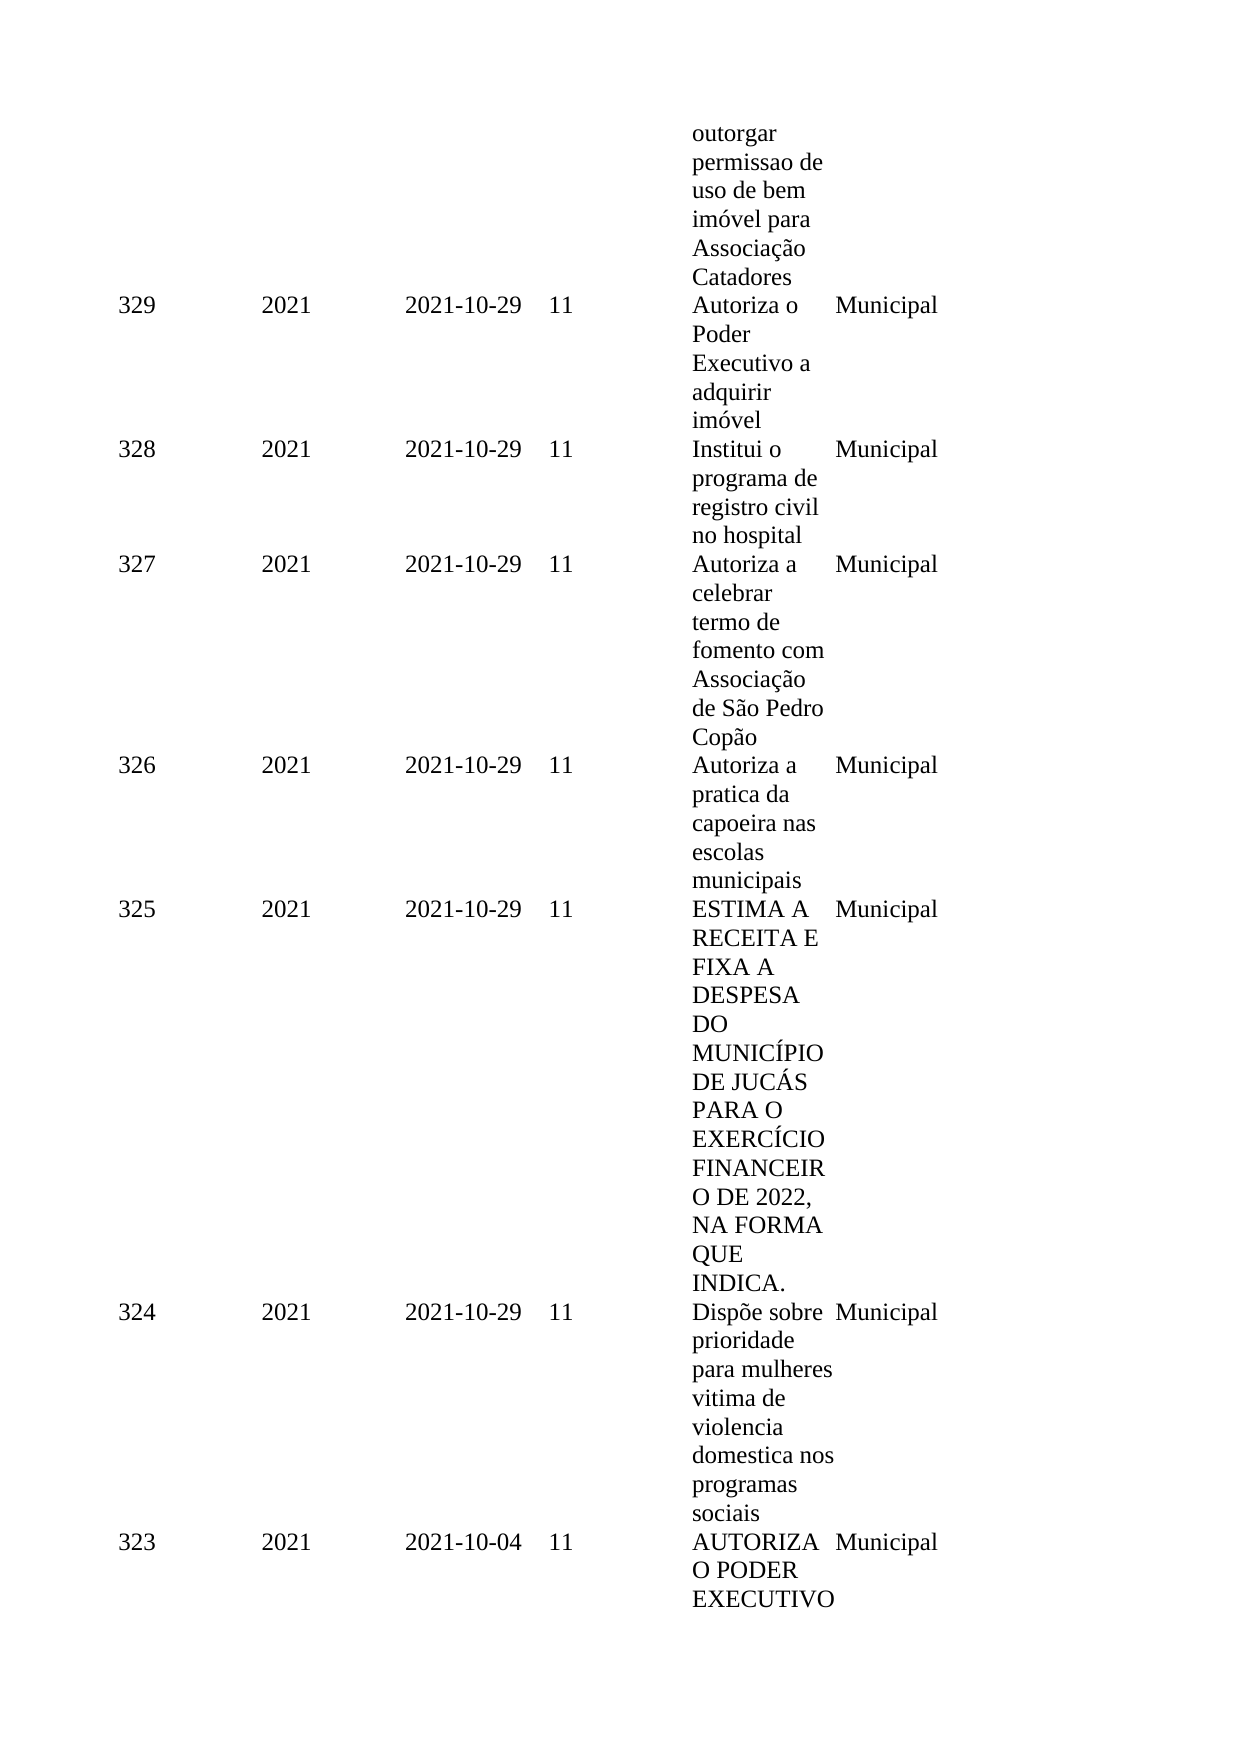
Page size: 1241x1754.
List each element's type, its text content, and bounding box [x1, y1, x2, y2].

table_cell 2021-10-29 [405, 1297, 548, 1527]
table_cell 2021-10-29 [405, 894, 548, 1297]
table_cell [405, 118, 548, 291]
table_cell [835, 118, 979, 291]
table_cell 2021 [261, 894, 405, 1297]
table_cell [979, 751, 1122, 894]
table_cell 2021 [261, 1527, 405, 1613]
table_cell 11 [548, 1297, 692, 1527]
table_cell 324 [118, 1297, 261, 1527]
table_cell 11 [548, 291, 692, 434]
table_cell outorgar permissao de uso de bem imóvel para Associação Catadores [692, 118, 835, 291]
table_cell 11 [548, 894, 692, 1297]
table_cell Municipal [835, 291, 979, 434]
table_cell Autoriza a celebrar termo de fomento com Associação de São Pedro Copão [692, 549, 835, 751]
table_cell [261, 118, 405, 291]
table_cell 2021-10-29 [405, 549, 548, 751]
table_cell 323 [118, 1527, 261, 1613]
table_cell 2021 [261, 1297, 405, 1527]
table_cell 11 [548, 434, 692, 549]
table_cell 326 [118, 751, 261, 894]
table_cell 11 [548, 751, 692, 894]
table_cell 329 [118, 291, 261, 434]
table_cell [118, 118, 261, 291]
table_cell [979, 1527, 1122, 1613]
table_cell Municipal [835, 434, 979, 549]
table_cell Municipal [835, 894, 979, 1297]
table_cell [979, 1297, 1122, 1527]
table_cell [979, 894, 1122, 1297]
table_cell 2021 [261, 751, 405, 894]
table_cell 2021 [261, 549, 405, 751]
table_cell Municipal [835, 549, 979, 751]
table_cell Autoriza a pratica da capoeira nas escolas municipais [692, 751, 835, 894]
table_cell 2021-10-29 [405, 291, 548, 434]
table_cell ESTIMA A RECEITA E FIXA A DESPESA DO MUNICÍPIO DE JUCÁS PARA O EXERCÍCIO FINANCEIRO DE 2022, NA FORMA QUE INDICA. [692, 894, 835, 1297]
table_cell 11 [548, 1527, 692, 1613]
table_cell Municipal [835, 751, 979, 894]
table_cell Municipal [835, 1527, 979, 1613]
table_cell [979, 549, 1122, 751]
table_cell [548, 118, 692, 291]
table_cell [979, 434, 1122, 549]
table_cell [979, 118, 1122, 291]
table_cell Institui o programa de registro civil no hospital [692, 434, 835, 549]
table_cell 2021-10-29 [405, 434, 548, 549]
table_cell Dispõe sobre prioridade para mulheres vitima de violencia domestica nos programas sociais [692, 1297, 835, 1527]
table_cell 2021 [261, 291, 405, 434]
table_cell 328 [118, 434, 261, 549]
table_cell Municipal [835, 1297, 979, 1527]
table_cell 327 [118, 549, 261, 751]
table_cell 2021-10-29 [405, 751, 548, 894]
table_cell Autoriza o Poder Executivo a adquirir imóvel [692, 291, 835, 434]
table_cell AUTORIZA O PODER EXECUTIVO [692, 1527, 835, 1613]
table_cell 325 [118, 894, 261, 1297]
table_cell 11 [548, 549, 692, 751]
table_cell [979, 291, 1122, 434]
table_cell 2021-10-04 [405, 1527, 548, 1613]
table_cell 2021 [261, 434, 405, 549]
